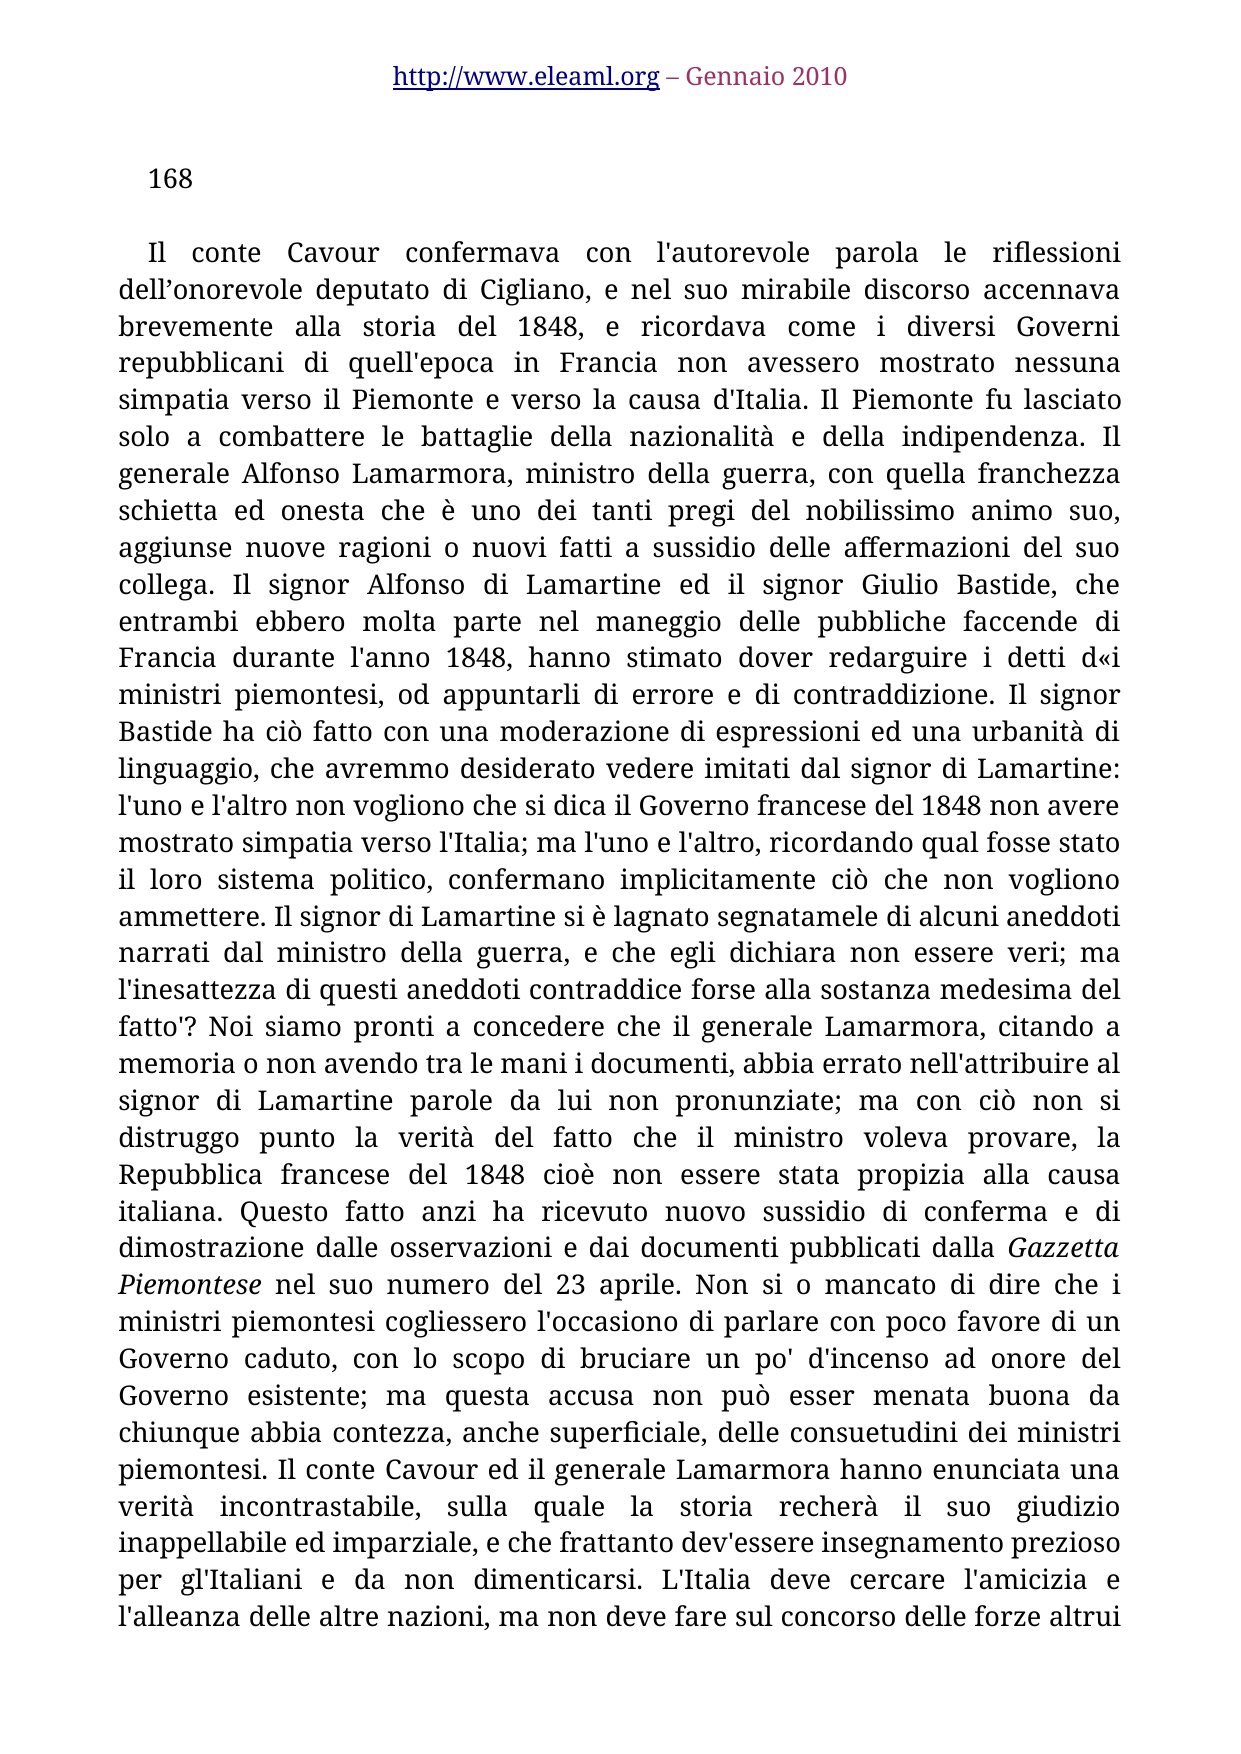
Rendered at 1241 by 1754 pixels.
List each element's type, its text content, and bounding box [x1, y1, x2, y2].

text 168 [118, 159, 1122, 196]
text Il conte Cavour confermava con l'autorevole parola le riflessioni dell’onorevole deputato di Cigliano, e nel suo mirabile discorso accennava brevemente alla storia del 1848, e ricordava come i diversi Governi repubblicani di quell'epoca in Francia non avessero mostrato nessuna simpatia verso il Piemonte e verso la causa d'Italia. Il Piemonte fu lasciato solo a combattere le battaglie della nazionalità e della indipendenza. Il generale Alfonso Lamarmora, ministro della guerra, con quella franchezza schietta ed onesta che è uno dei tanti pregi del nobilissimo animo suo, aggiunse nuove ragioni o nuovi fatti a sussidio delle affermazioni del suo collega. Il signor Alfonso di Lamartine ed il signor Giulio Bastide, che entrambi ebbero molta parte nel maneggio delle pubbliche faccende di Francia durante l'anno 1848, hanno stimato dover redarguire i detti d«i ministri piemontesi, od appuntarli di errore e di contraddizione. Il signor Bastide ha ciò fatto con una moderazione di espressioni ed una urbanità di linguaggio, che avremmo desiderato vedere imitati dal signor di Lamartine: l'uno e l'altro non vogliono che si dica il Governo francese del 1848 non avere mostrato simpatia verso l'Italia; ma l'uno e l'altro, ricordando qual fosse stato il loro sistema politico, confermano implicitamente ciò che non vogliono ammettere. Il signor di Lamartine si è lagnato segnatamele di alcuni aneddoti narrati dal ministro della guerra, e che egli dichiara non essere veri; ma l'inesattezza di questi aneddoti contraddice forse alla sostanza medesima del fatto'? Noi siamo pronti a concedere che il generale Lamarmora, citando a memoria o non avendo tra le mani i documenti, abbia errato nell'attribuire al signor di Lamartine parole da lui non pronunziate; ma con ciò non si distruggo punto la verità del fatto che il ministro voleva provare, la Repubblica francese del 1848 cioè non essere stata propizia alla causa italiana. Questo fatto anzi ha ricevuto nuovo sussidio di conferma e di dimostrazione dalle osservazioni e dai documenti pubblicati dalla Gazzetta Piemontese nel suo numero del 23 aprile. Non si o mancato di dire che i ministri piemontesi cogliessero l'occasiono di parlare con poco favore di un Governo caduto, con lo scopo di bruciare un po' d'incenso ad onore del Governo esistente; ma questa accusa non può esser menata buona da chiunque abbia contezza, anche superficiale, delle consuetudini dei ministri piemontesi. Il conte Cavour ed il generale Lamarmora hanno enunciata una verità incontrastabile, sulla quale la storia recherà il suo giudizio inappellabile ed imparziale, e che frattanto dev'essere insegnamento prezioso per gl'Italiani e da non dimenticarsi. L'Italia deve cercare l'amicizia e l'alleanza delle altre nazioni, ma non deve fare sul concorso delle forze altrui [118, 233, 1122, 1634]
